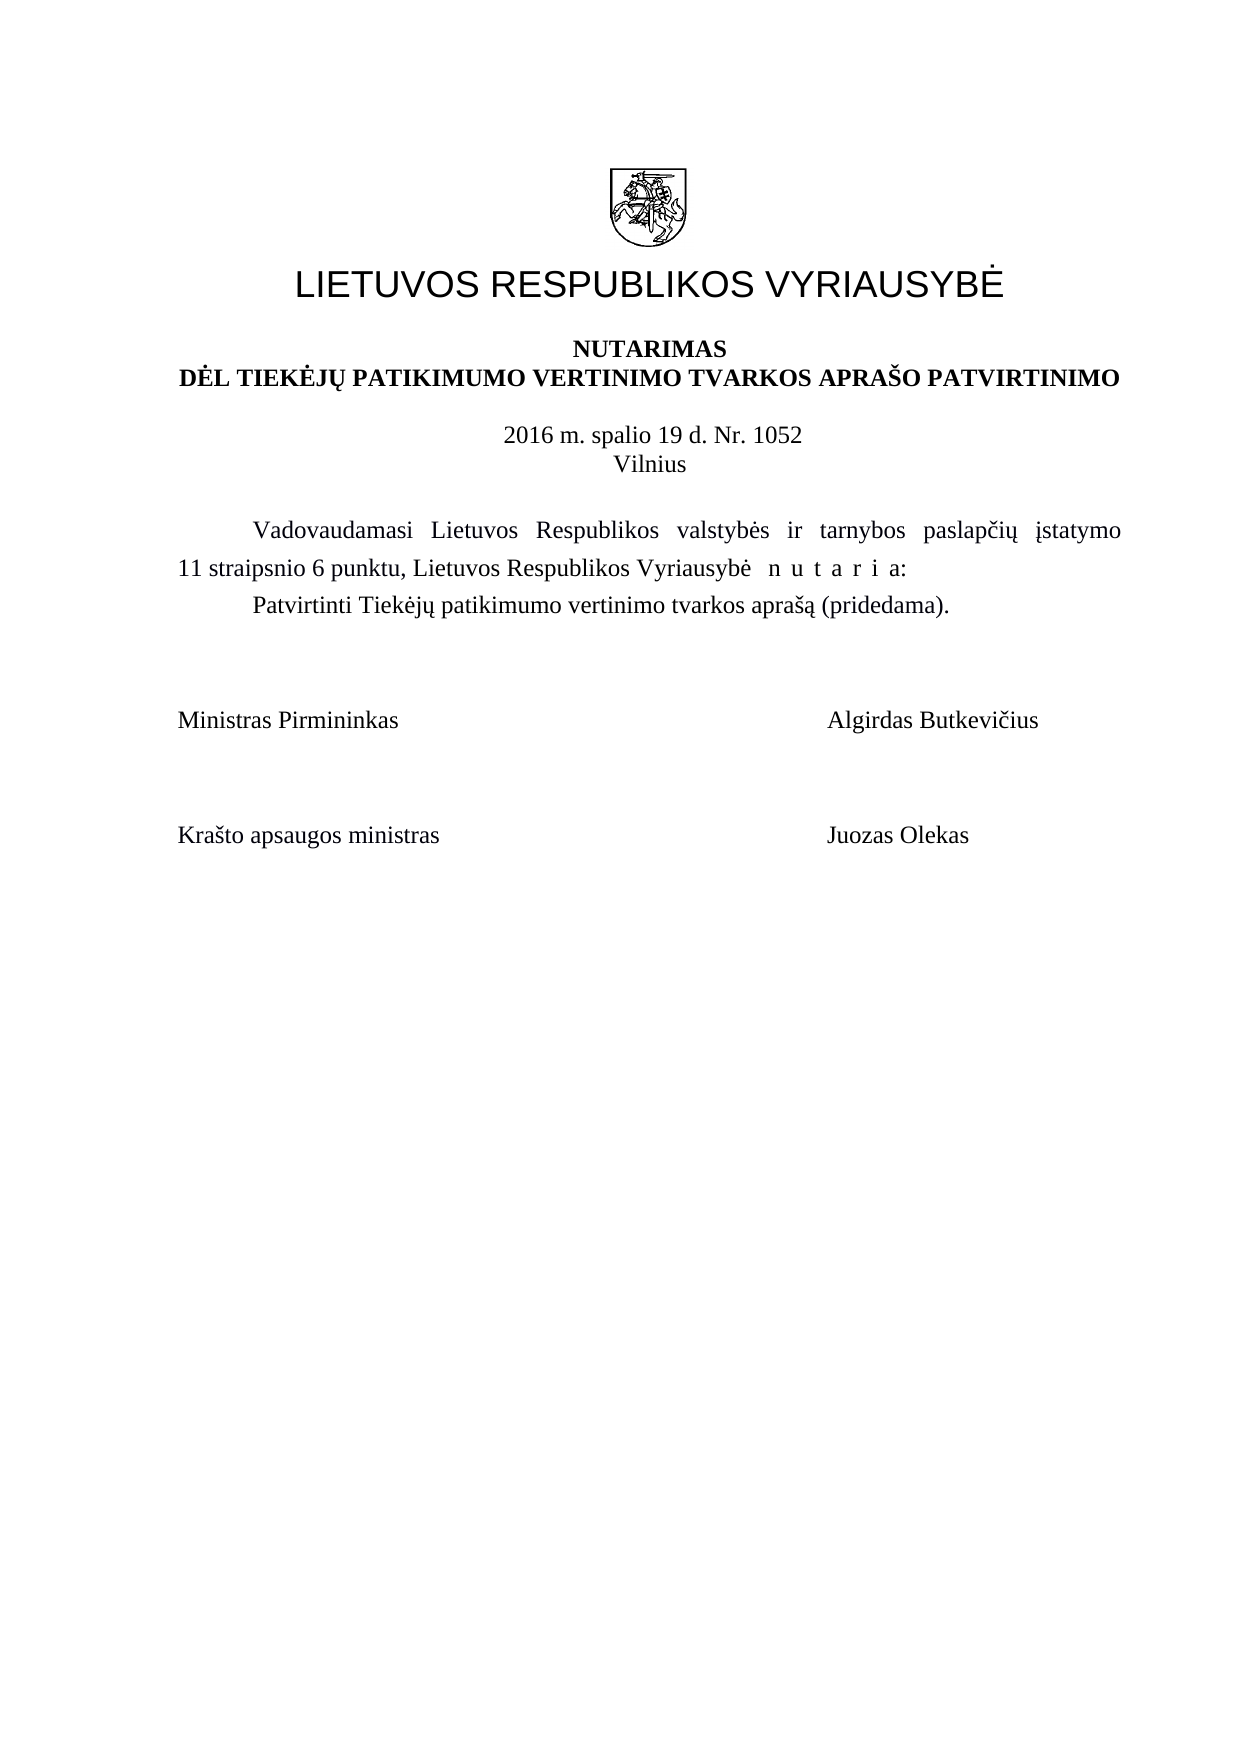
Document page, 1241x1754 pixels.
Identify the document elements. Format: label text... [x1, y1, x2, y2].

text 2016 m. spalio 19 d. Nr. 1052 [177, 420, 1122, 449]
text Patvirtinti Tiekėjų patikimumo vertinimo tvarkos aprašą (pridedama). [177, 581, 1122, 619]
text nutarimas [177, 334, 1122, 363]
text Vilnius [177, 449, 1122, 478]
text DĖL TIEKĖJŲ PATIKIMUMO VERTINIMO TVARKOS APRAŠO patvirtinimo [177, 363, 1122, 391]
text Krašto apsaugos ministras Juozas Olekas [177, 820, 1122, 849]
text Vadovaudamasi Lietuvos Respublikos valstybės ir tarnybos paslapčių įstatymo 11 straipsnio 6 punktu, Lietuvos Respublikos Vyriausybė nutaria: [177, 506, 1122, 581]
text Lietuvos Respublikos Vyriausybė [177, 262, 1122, 305]
text Ministras Pirmininkas Algirdas Butkevičius [177, 705, 1122, 734]
